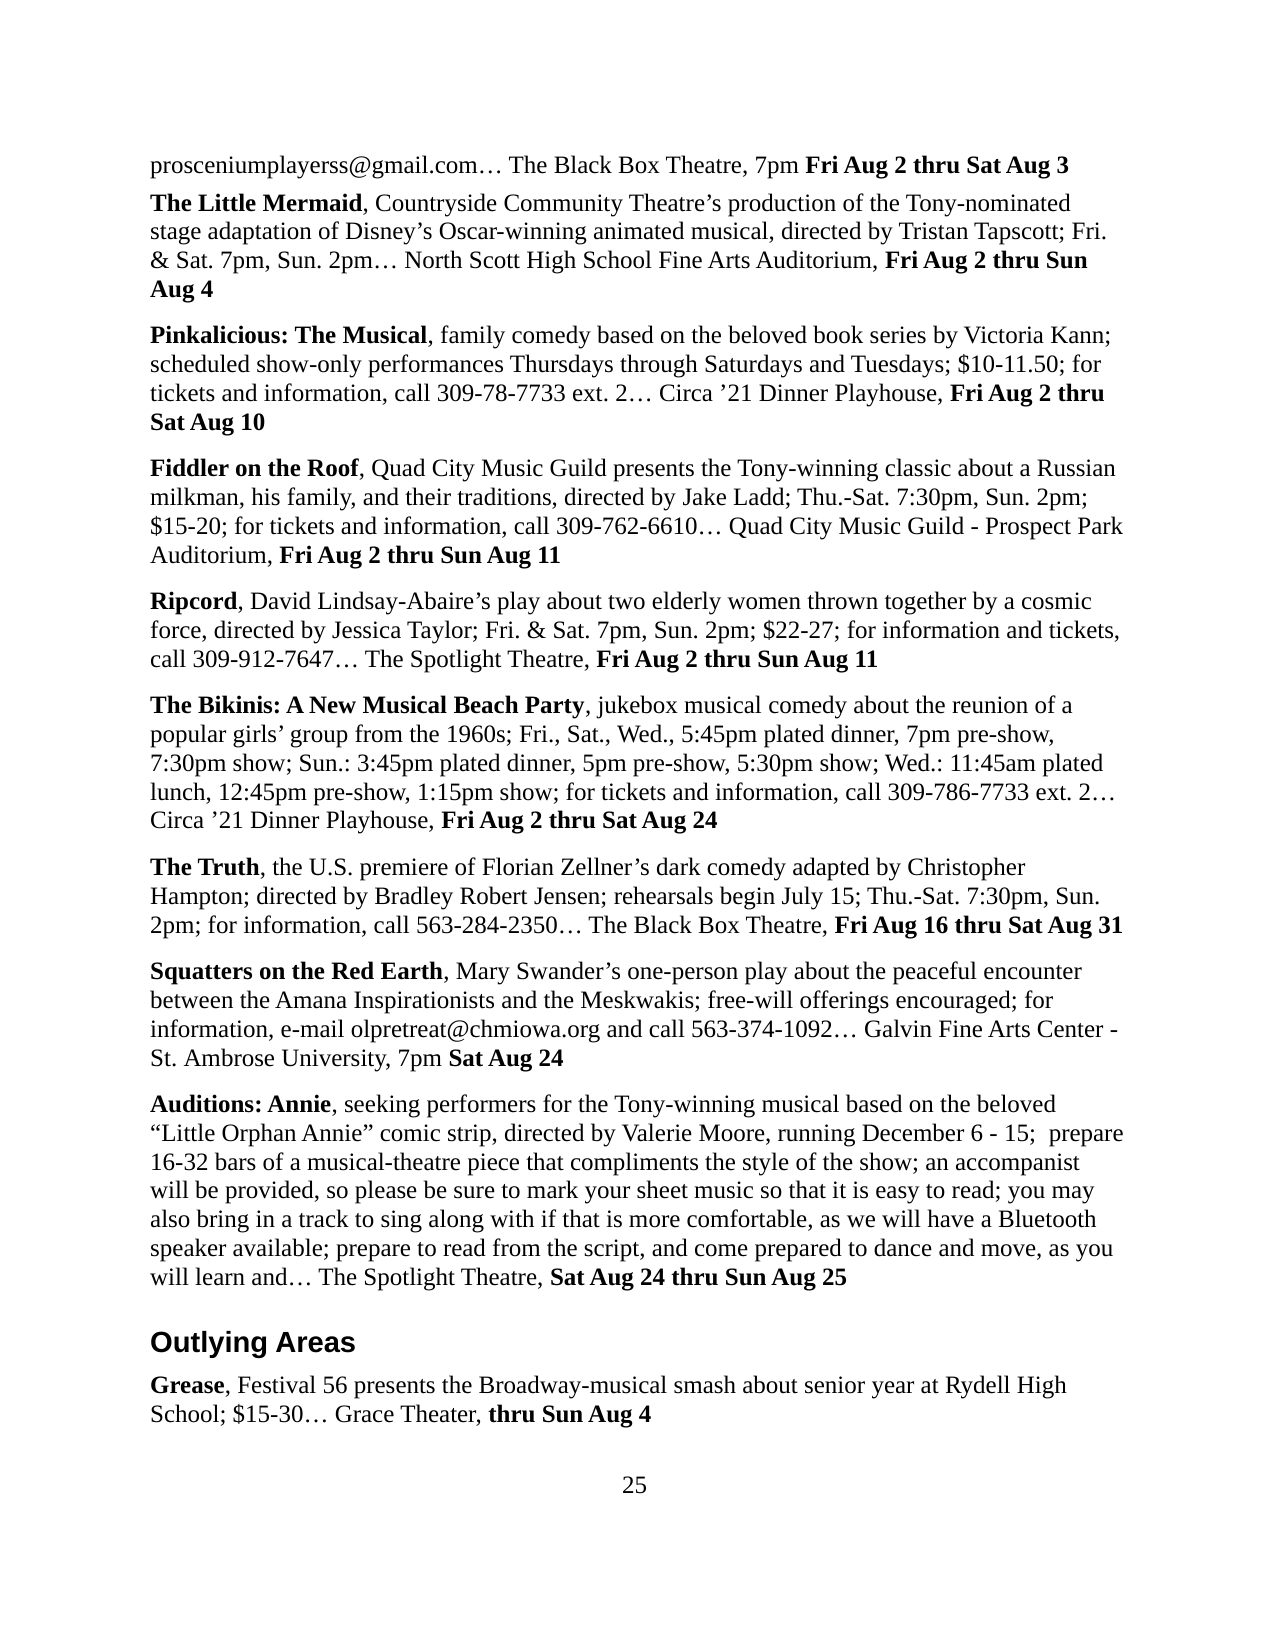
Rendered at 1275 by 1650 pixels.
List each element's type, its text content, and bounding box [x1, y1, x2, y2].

text Ripcord, David Lindsay-Abaire’s play about two elderly women thrown together by a cosmic force, directed by Jessica Taylor; Fri. & Sat. 7pm, Sun. 2pm; $22-27; for information and tickets, call 309-912-7647… The Spotlight Theatre, Fri Aug 2 thru Sun Aug 11 [150, 586, 1125, 673]
subtitle Outlying Areas [150, 1324, 1125, 1358]
text Squatters on the Red Earth, Mary Swander’s one-person play about the peaceful encounter between the Amana Inspirationists and the Meskwakis; free-will offerings encouraged; for information, e-mail olpretreat@chmiowa.org and call 563-374-1092… Galvin Fine Arts Center - St. Ambrose University, 7pm Sat Aug 24 [150, 956, 1125, 1071]
text The Bikinis: A New Musical Beach Party, jukebox musical comedy about the reunion of a popular girls’ group from the 1960s; Fri., Sat., Wed., 5:45pm plated dinner, 7pm pre-show, 7:30pm show; Sun.: 3:45pm plated dinner, 5pm pre-show, 5:30pm show; Wed.: 11:45am plated lunch, 12:45pm pre-show, 1:15pm show; for tickets and information, call 309-786-7733 ext. 2… Circa ’21 Dinner Playhouse, Fri Aug 2 thru Sat Aug 24 [150, 691, 1125, 834]
text Fiddler on the Roof, Quad City Music Guild presents the Tony-winning classic about a Russian milkman, his family, and their traditions, directed by Jake Ladd; Thu.-Sat. 7:30pm, Sun. 2pm; $15-20; for tickets and information, call 309-762-6610… Quad City Music Guild - Prospect Park Auditorium, Fri Aug 2 thru Sun Aug 11 [150, 453, 1125, 568]
text The Truth, the U.S. premiere of Florian Zellner’s dark comedy adapted by Christopher Hampton; directed by Bradley Robert Jensen; rehearsals begin July 15; Thu.-Sat. 7:30pm, Sun. 2pm; for information, call 563-284-2350… The Black Box Theatre, Fri Aug 16 thru Sat Aug 31 [150, 852, 1125, 938]
text prosceniumplayerss@gmail.com… The Black Box Theatre, 7pm Fri Aug 2 thru Sat Aug 3 [150, 150, 1125, 179]
text Pinkalicious: The Musical, family comedy based on the beloved book series by Victoria Kann; scheduled show-only performances Thursdays through Saturdays and Tuesdays; $10-11.50; for tickets and information, call 309-78-7733 ext. 2… Circa ’21 Dinner Playhouse, Fri Aug 2 thru Sat Aug 10 [150, 321, 1125, 436]
text The Little Mermaid, Countryside Community Theatre’s production of the Tony-nominated stage adaptation of Disney’s Oscar-winning animated musical, directed by Tristan Tapscott; Fri. & Sat. 7pm, Sun. 2pm… North Scott High School Fine Arts Auditorium, Fri Aug 2 thru Sun Aug 4 [150, 188, 1125, 303]
text Grease, Festival 56 presents the Broadway-musical smash about senior year at Rydell High School; $15-30… Grace Theater, thru Sun Aug 4 [150, 1371, 1125, 1428]
text Auditions: Annie, seeking performers for the Tony-winning musical based on the beloved “Little Orphan Annie” comic strip, directed by Valerie Moore, running December 6 - 15; prepare 16-32 bars of a musical-theatre piece that compliments the style of the show; an accompanist will be provided, so please be sure to mark your sheet music so that it is easy to read; you may also bring in a track to sing along with if that is more comfortable, as we will have a Bluetooth speaker available; prepare to read from the script, and come prepared to dance and move, as you will learn and… The Spotlight Theatre, Sat Aug 24 thru Sun Aug 25 [150, 1089, 1125, 1291]
